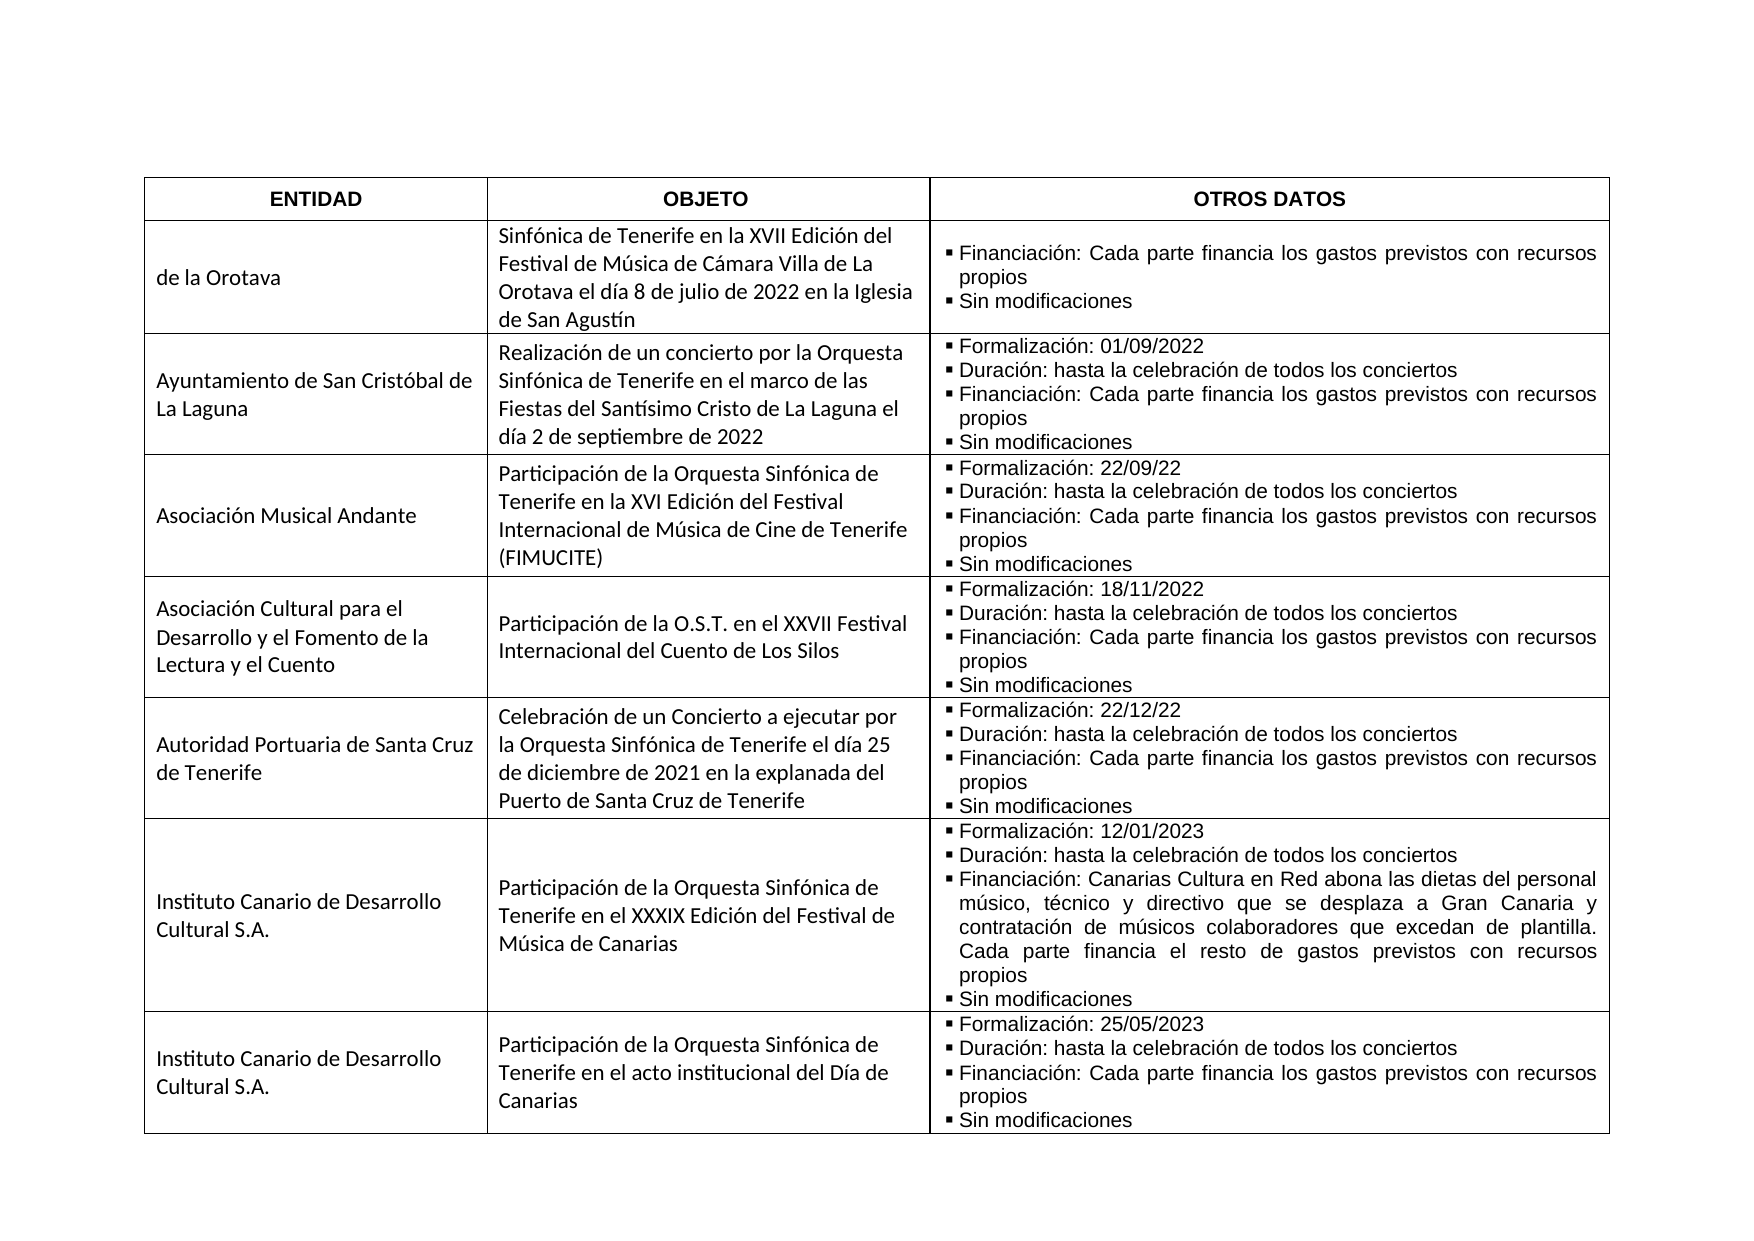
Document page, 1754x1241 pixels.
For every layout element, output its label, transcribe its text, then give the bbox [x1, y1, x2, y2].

table_cell Participación de la Orquesta Sinfónica de Tenerife en el acto institucional del Día de Canarias [488, 1012, 929, 1132]
table_cell Sinfónica de Tenerife en la XVII Edición del Festival de Música de Cámara Villa de La Orotava el día 8 de julio de 2022 en la Iglesia de San Agustín [488, 221, 929, 333]
table_cell Participación de la Orquesta Sinfónica de Tenerife en la XVI Edición del Festival Internacional de Música de Cine de Tenerife (FIMUCITE) [488, 455, 929, 576]
table_cell Formalización: 08/07/2022 Duración: hasta la celebración de todos los conciertos Financiación: Cada parte financia los gastos previstos con recursos propios Sin modificaciones [931, 221, 1609, 333]
table_cell Formalización: 01/09/2022 Duración: hasta la celebración de todos los conciertos Financiación: Cada parte financia los gastos previstos con recursos propios Sin modificaciones [931, 334, 1609, 454]
table_header OTROS DATOS [931, 178, 1609, 220]
table_cell Formalización: 22/09/22 Duración: hasta la celebración de todos los conciertos Financiación: Cada parte financia los gastos previstos con recursos propios Sin modificaciones [931, 455, 1609, 576]
table_cell Asociación Cultural para el Desarrollo y el Fomento de la Lectura y el Cuento [145, 577, 487, 697]
table_header ENTIDAD [145, 178, 487, 220]
table_cell Formalización: 22/12/22 Duración: hasta la celebración de todos los conciertos Financiación: Cada parte financia los gastos previstos con recursos propios Sin modificaciones [931, 698, 1609, 818]
table_cell Participación de la Orquesta Sinfónica de Tenerife en el XXXIX Edición del Festival de Música de Canarias [488, 819, 929, 1011]
table_cell de la Orotava [145, 221, 487, 333]
table_cell Realización de un concierto por la Orquesta Sinfónica de Tenerife en el marco de las Fiestas del Santísimo Cristo de La Laguna el día 2 de septiembre de 2022 [488, 334, 929, 454]
table_cell Participación de la O.S.T. en el XXVII Festival Internacional del Cuento de Los Silos [488, 577, 929, 697]
table_cell Formalización: 25/05/2023 Duración: hasta la celebración de todos los conciertos Financiación: Cada parte financia los gastos previstos con recursos propios Sin modificaciones [931, 1012, 1609, 1132]
table_cell Instituto Canario de Desarrollo Cultural S.A. [145, 819, 487, 1011]
table_cell Formalización: 18/11/2022 Duración: hasta la celebración de todos los conciertos Financiación: Cada parte financia los gastos previstos con recursos propios Sin modificaciones [931, 577, 1609, 697]
table_header OBJETO [488, 178, 929, 220]
table_cell Autoridad Portuaria de Santa Cruz de Tenerife [145, 698, 487, 818]
table_cell Celebración de un Concierto a ejecutar por la Orquesta Sinfónica de Tenerife el día 25 de diciembre de 2021 en la explanada del Puerto de Santa Cruz de Tenerife [488, 698, 929, 818]
table_cell Asociación Musical Andante [145, 455, 487, 576]
table_cell Ayuntamiento de San Cristóbal de La Laguna [145, 334, 487, 454]
table_cell Instituto Canario de Desarrollo Cultural S.A. [145, 1012, 487, 1132]
table_cell Formalización: 12/01/2023 Duración: hasta la celebración de todos los conciertos Financiación: Canarias Cultura en Red abona las dietas del personal músico, técnico y directivo que se desplaza a Gran Canaria y contratación de músicos colaboradores que excedan de plantilla. Cada parte financia el resto de gastos previstos con recursos propios Sin modificaciones [931, 819, 1609, 1011]
